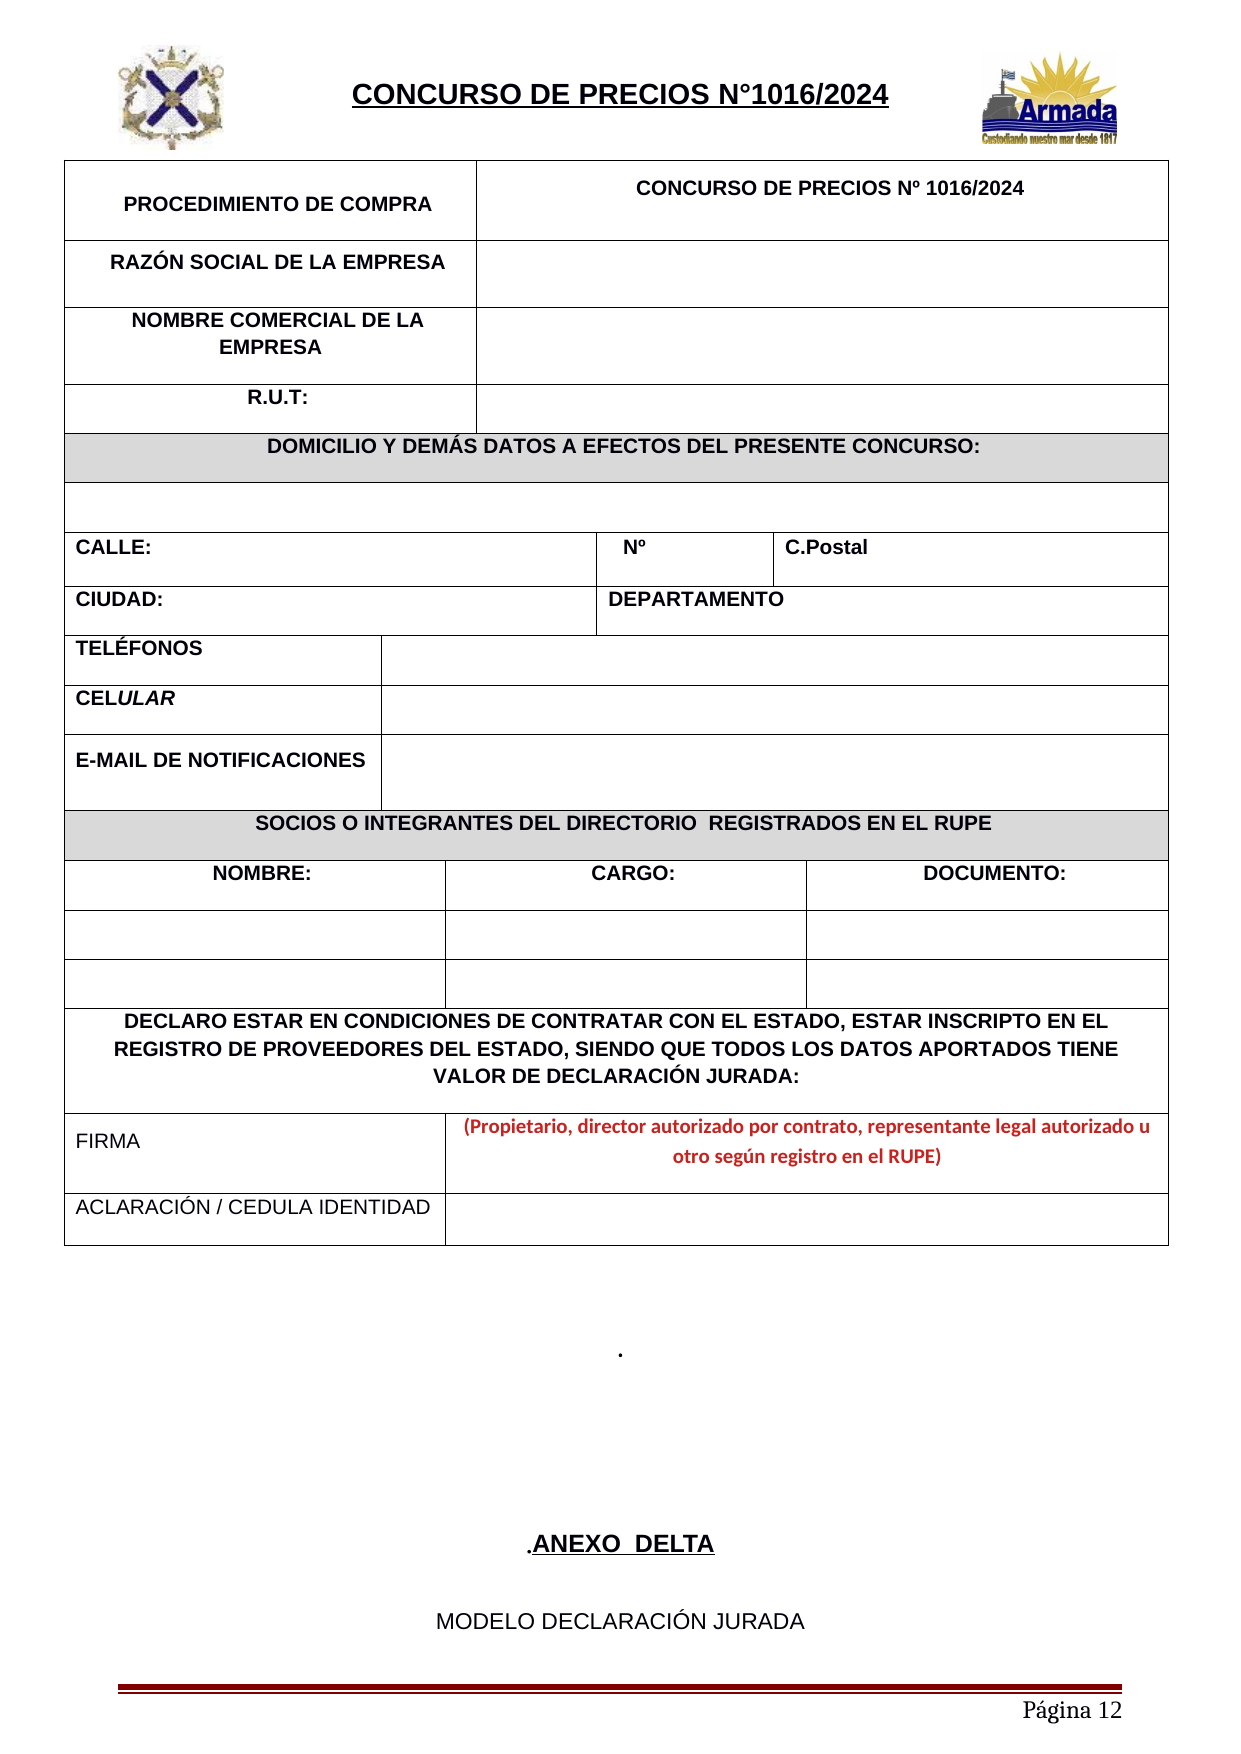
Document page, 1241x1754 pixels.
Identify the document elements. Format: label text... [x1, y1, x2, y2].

table_cell C.Postal [774, 533, 1168, 586]
table_cell [65, 483, 1168, 532]
table_cell CARGO: [446, 861, 806, 909]
table_cell NOMBRE COMERCIAL DE LA EMPRESA [65, 308, 476, 383]
table_cell [446, 911, 806, 959]
table_cell ACLARACIÓN / CEDULA IDENTIDAD [65, 1194, 445, 1245]
table_cell DOMICILIO Y DEMÁS DATOS A EFECTOS DEL PRESENTE CONCURSO: [65, 434, 1168, 482]
table_cell FIRMA [65, 1114, 445, 1193]
subtitle ANEXO DELTA [118, 1529, 1122, 1558]
table_cell CIUDAD: [65, 587, 596, 635]
table_cell [382, 735, 1168, 809]
table_cell CALLE: [65, 533, 596, 586]
table_cell DECLARO ESTAR EN CONDICIONES DE CONTRATAR CON EL ESTADO, ESTAR INSCRIPTO EN EL REGISTRO DE PROVEEDORES DEL ESTADO, SIENDO QUE TODOS LOS DATOS APORTADOS TIENE VALOR DE DECLARACIÓN JURADA: [65, 1009, 1168, 1113]
table_cell [807, 960, 1168, 1008]
table_cell [65, 911, 445, 959]
picture [982, 51, 1117, 144]
table_cell E-MAIL DE NOTIFICACIONES [65, 735, 381, 809]
table_cell NOMBRE: [65, 861, 445, 909]
table_cell CELULAR [65, 686, 381, 734]
table_cell DEPARTAMENTO [597, 587, 1168, 635]
table_cell [477, 241, 1168, 307]
table_cell DOCUMENTO: [807, 861, 1168, 909]
table_cell [446, 1194, 1168, 1245]
table_cell SOCIOS O INTEGRANTES DEL DIRECTORIO REGISTRADOS EN EL RUPE [65, 811, 1168, 860]
table_cell R.U.T: [65, 385, 476, 433]
table_cell [807, 911, 1168, 959]
text MODELO DECLARACIÓN JURADA [118, 1608, 1122, 1634]
picture [118, 45, 224, 150]
table_cell PROCEDIMIENTO DE COMPRA [65, 161, 476, 240]
table_cell (Propietario, director autorizado por contrato, representante legal autorizado u otro según registro en el RUPE) [446, 1114, 1168, 1193]
table_cell [382, 686, 1168, 734]
table_cell Nº [597, 533, 773, 586]
table_cell [65, 960, 445, 1008]
table_cell CONCURSO DE PRECIOS Nº 1016/2024 [477, 161, 1168, 240]
table_cell [446, 960, 806, 1008]
table_cell [477, 308, 1168, 383]
table_cell TELÉFONOS [65, 636, 381, 684]
table_cell [382, 636, 1168, 684]
table_cell [477, 385, 1168, 433]
table_cell RAZÓN SOCIAL DE LA EMPRESA [65, 241, 476, 307]
